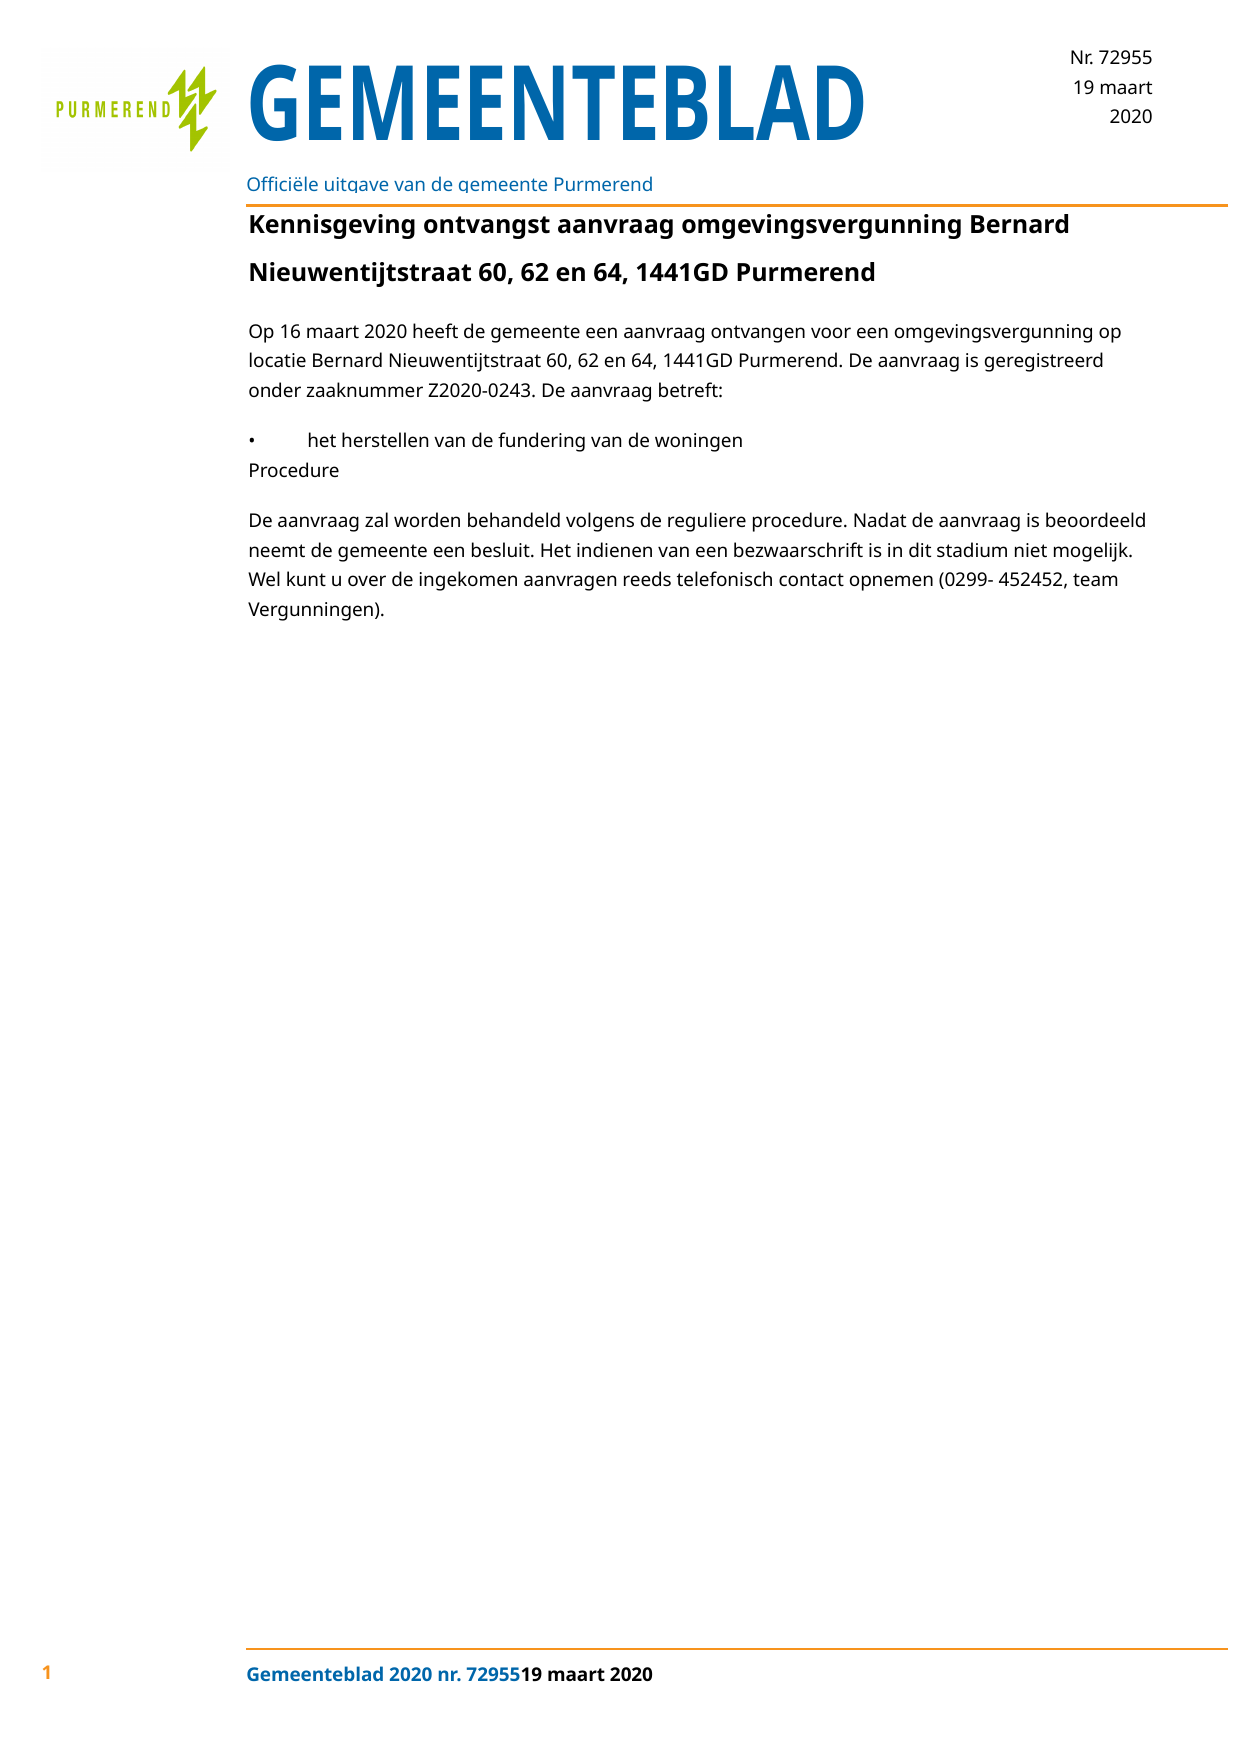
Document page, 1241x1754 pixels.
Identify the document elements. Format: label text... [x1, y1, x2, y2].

picture [41, 47, 231, 172]
text De aanvraag zal worden behandeld volgens de reguliere procedure. Nadat de aanvraag is beoordeeld neemt de gemeente een besluit. Het indienen van een bezwaarschrift is in dit stadium niet mogelijk. Wel kunt u over de ingekomen aanvragen reeds telefonisch contact opnemen (0299- 452452, team Vergunningen). [248, 507, 1152, 622]
text Kennisgeving ontvangst aanvraag omgevingsvergunning Bernard Nieuwentijtstraat 60, 62 en 64, 1441GD Purmerend [248, 207, 1152, 288]
text Procedure [248, 457, 1152, 483]
text Op 16 maart 2020 heeft de gemeente een aanvraag ontvangen voor een omgevingsvergunning op locatie Bernard Nieuwentijtstraat 60, 62 en 64, 1441GD Purmerend. De aanvraag is geregistreerd onder zaaknummer Z2020-0243. De aanvraag betreft: [248, 318, 1152, 403]
list het herstellen van de fundering van de woningen [248, 427, 1152, 453]
